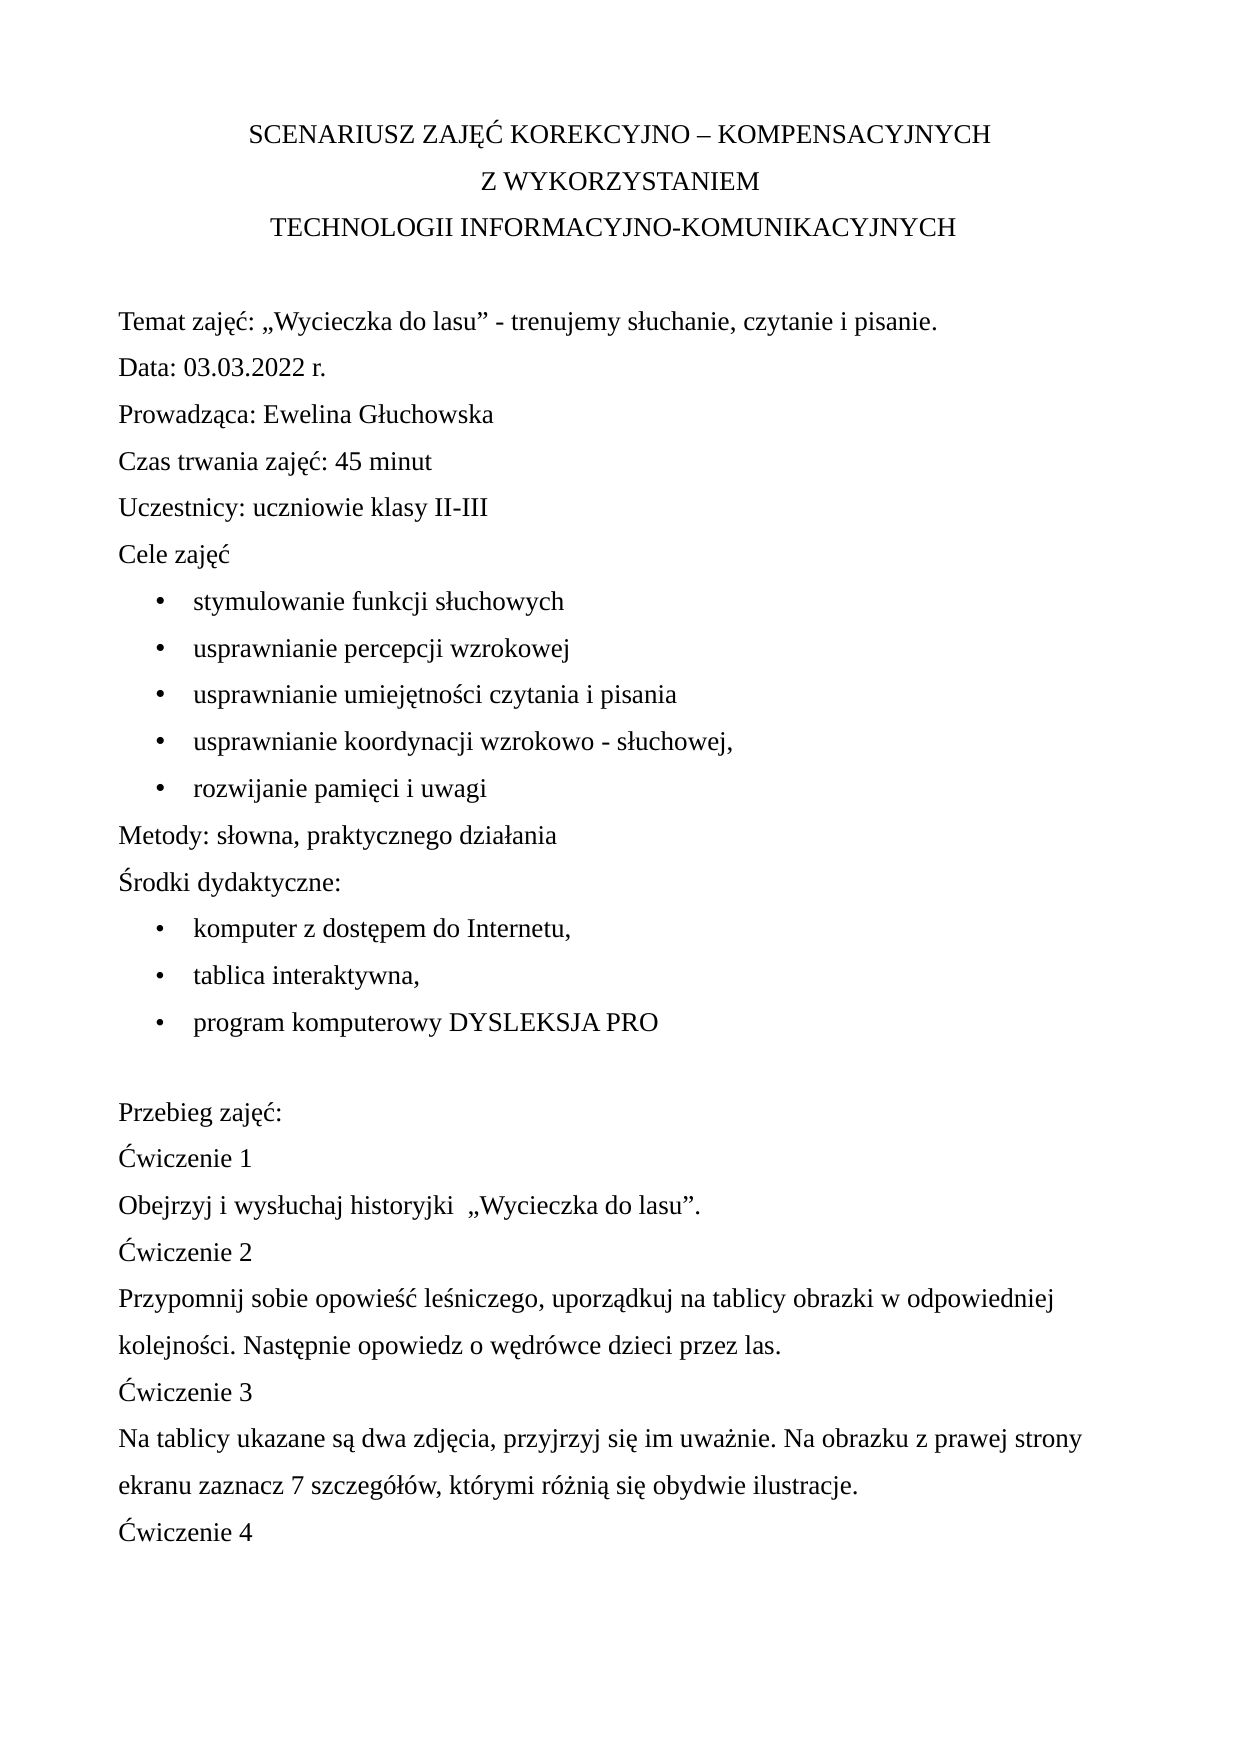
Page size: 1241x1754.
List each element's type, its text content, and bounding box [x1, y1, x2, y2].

text Data: 03.03.2022 r. [118, 351, 1122, 383]
text Przypomnij sobie opowieść leśniczego, uporządkuj na tablicy obrazki w odpowiedniej kolejności. Następnie opowiedz o wędrówce dzieci przez las. [118, 1282, 1122, 1360]
text Metody: słowna, praktycznego działania [118, 819, 1122, 850]
text Uczestnicy: uczniowie klasy II-III [118, 491, 1122, 523]
text Cele zajęć [118, 538, 1122, 569]
list usprawnianie koordynacji wzrokowo - słuchowej, [156, 725, 1122, 757]
text Ćwiczenie 4 [118, 1516, 1122, 1547]
list program komputerowy DYSLEKSJA PRO [156, 1006, 1122, 1037]
text Prowadząca: Ewelina Głuchowska [118, 398, 1122, 429]
text Środki dydaktyczne: [118, 866, 1122, 897]
text Temat zajęć: „Wycieczka do lasu” - trenujemy słuchanie, czytanie i pisanie. [118, 305, 1122, 336]
text Z WYKORZYSTANIEM [118, 165, 1122, 196]
list rozwijanie pamięci i uwagi [156, 772, 1122, 803]
text Obejrzyj i wysłuchaj historyjki „Wycieczka do lasu”. [118, 1189, 1122, 1220]
list stymulowanie funkcji słuchowych [156, 585, 1122, 616]
text Ćwiczenie 1 [118, 1142, 1122, 1173]
list usprawnianie umiejętności czytania i pisania [156, 678, 1122, 710]
text TECHNOLOGII INFORMACYJNO-KOMUNIKACYJNYCH [118, 211, 1122, 243]
list komputer z dostępem do Internetu, [156, 912, 1122, 944]
text Na tablicy ukazane są dwa zdjęcia, przyjrzyj się im uważnie. Na obrazku z prawej strony ekranu zaznacz 7 szczegółów, którymi różnią się obydwie ilustracje. [118, 1422, 1122, 1500]
text Czas trwania zajęć: 45 minut [118, 445, 1122, 476]
text Ćwiczenie 2 [118, 1236, 1122, 1267]
list tablica interaktywna, [156, 959, 1122, 990]
list usprawnianie percepcji wzrokowej [156, 632, 1122, 663]
text Przebieg zajęć: [118, 1096, 1122, 1127]
text Ćwiczenie 3 [118, 1376, 1122, 1407]
text SCENARIUSZ ZAJĘĆ KOREKCYJNO – KOMPENSACYJNYCH [118, 118, 1122, 149]
